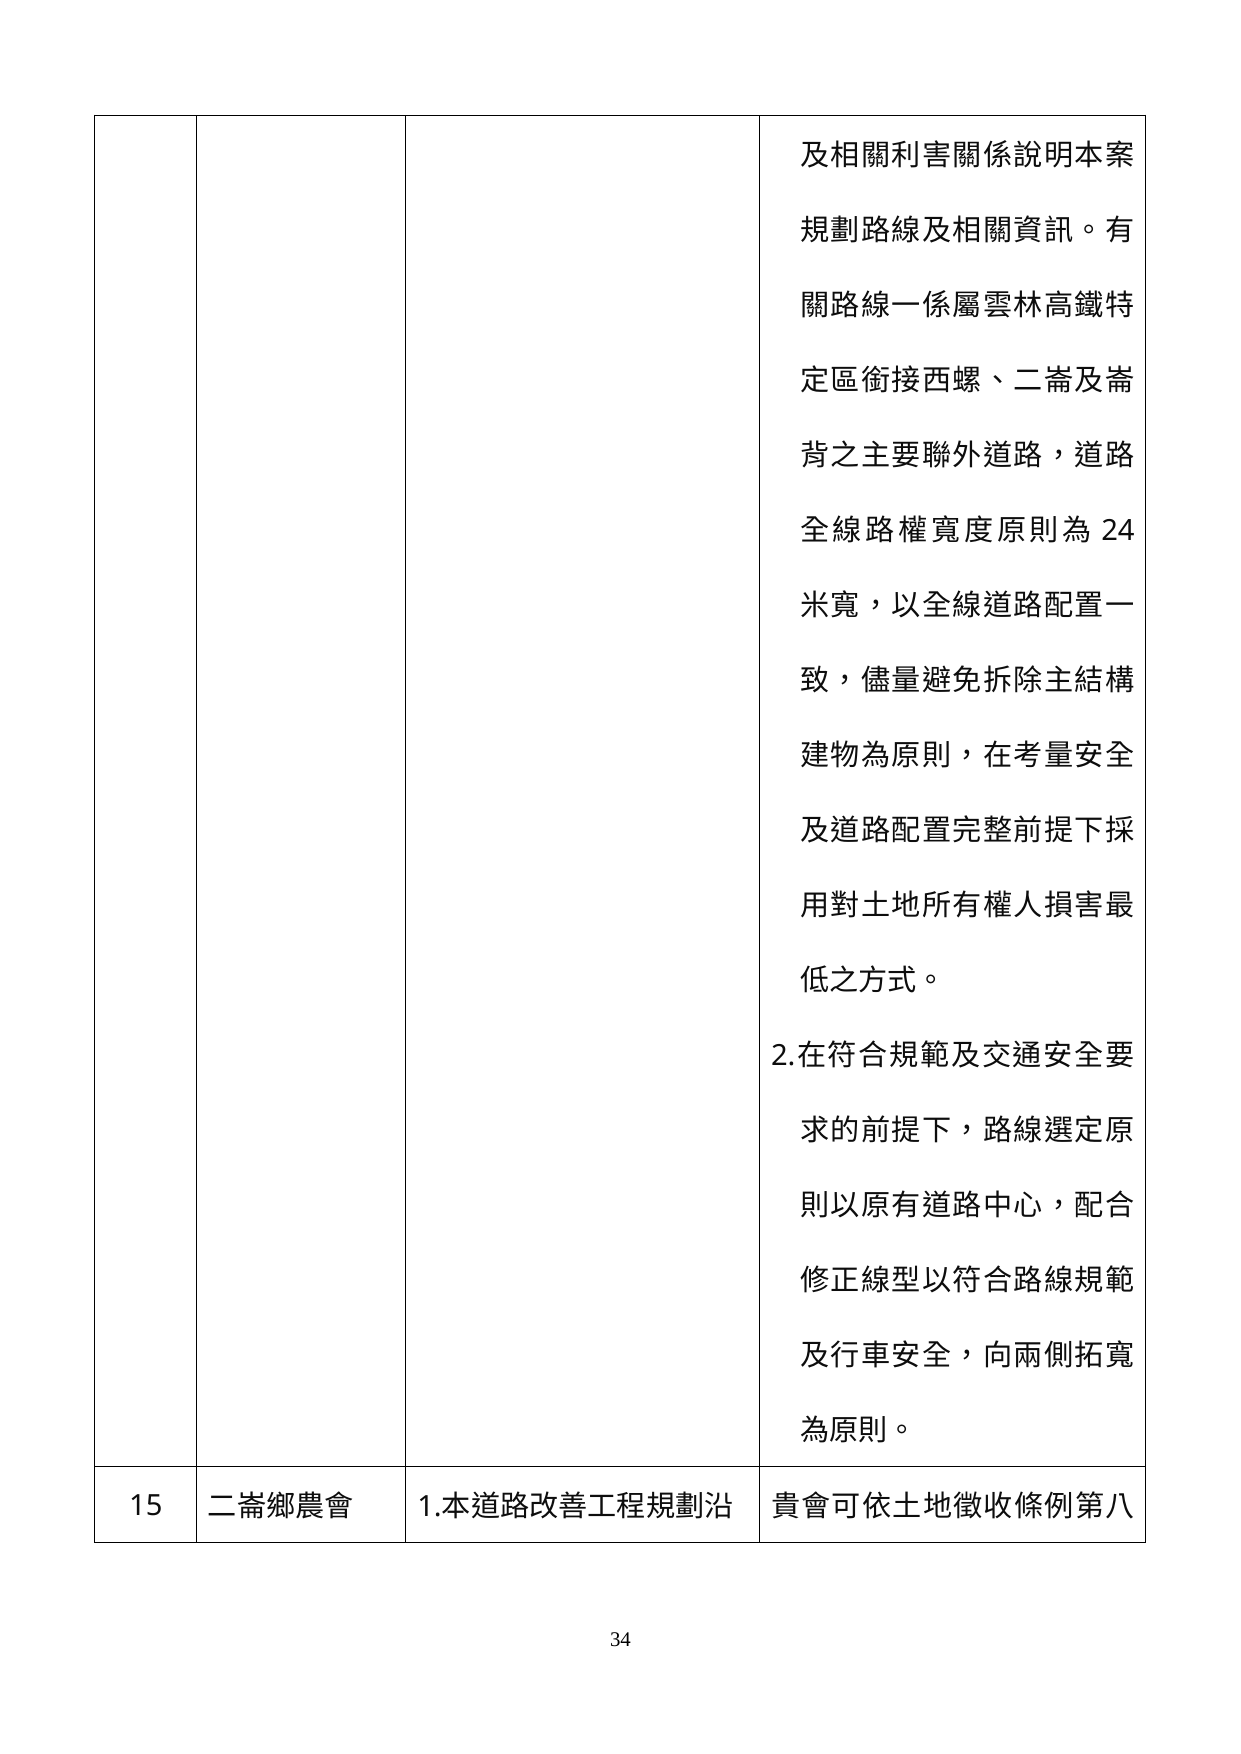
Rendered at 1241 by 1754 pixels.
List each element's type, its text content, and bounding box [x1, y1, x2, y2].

table_cell [95, 116, 196, 1466]
table_cell [406, 116, 759, 1466]
table_cell 貴會可依土地徵收條例第八 [760, 1467, 1145, 1542]
table_cell 1.本道路改善工程規劃沿 [406, 1467, 759, 1542]
table_cell 及相關利害關係說明本案規劃路線及相關資訊。有關路線一係屬雲林高鐵特定區銜接西螺、二崙及崙背之主要聯外道路，道路全線路權寬度原則為24米寬，以全線道路配置一致，儘量避免拆除主結構建物為原則，在考量安全及道路配置完整前提下採用對土地所有權人損害最低之方式。 2.在符合規範及交通安全要求的前提下，路線選定原則以原有道路中心，配合修正線型以符合路線規範及行車安全，向兩側拓寬為原則。 [760, 116, 1145, 1466]
table_cell [197, 116, 405, 1466]
table_cell 二崙鄉農會 [197, 1467, 405, 1542]
table_cell 15 [95, 1467, 196, 1542]
